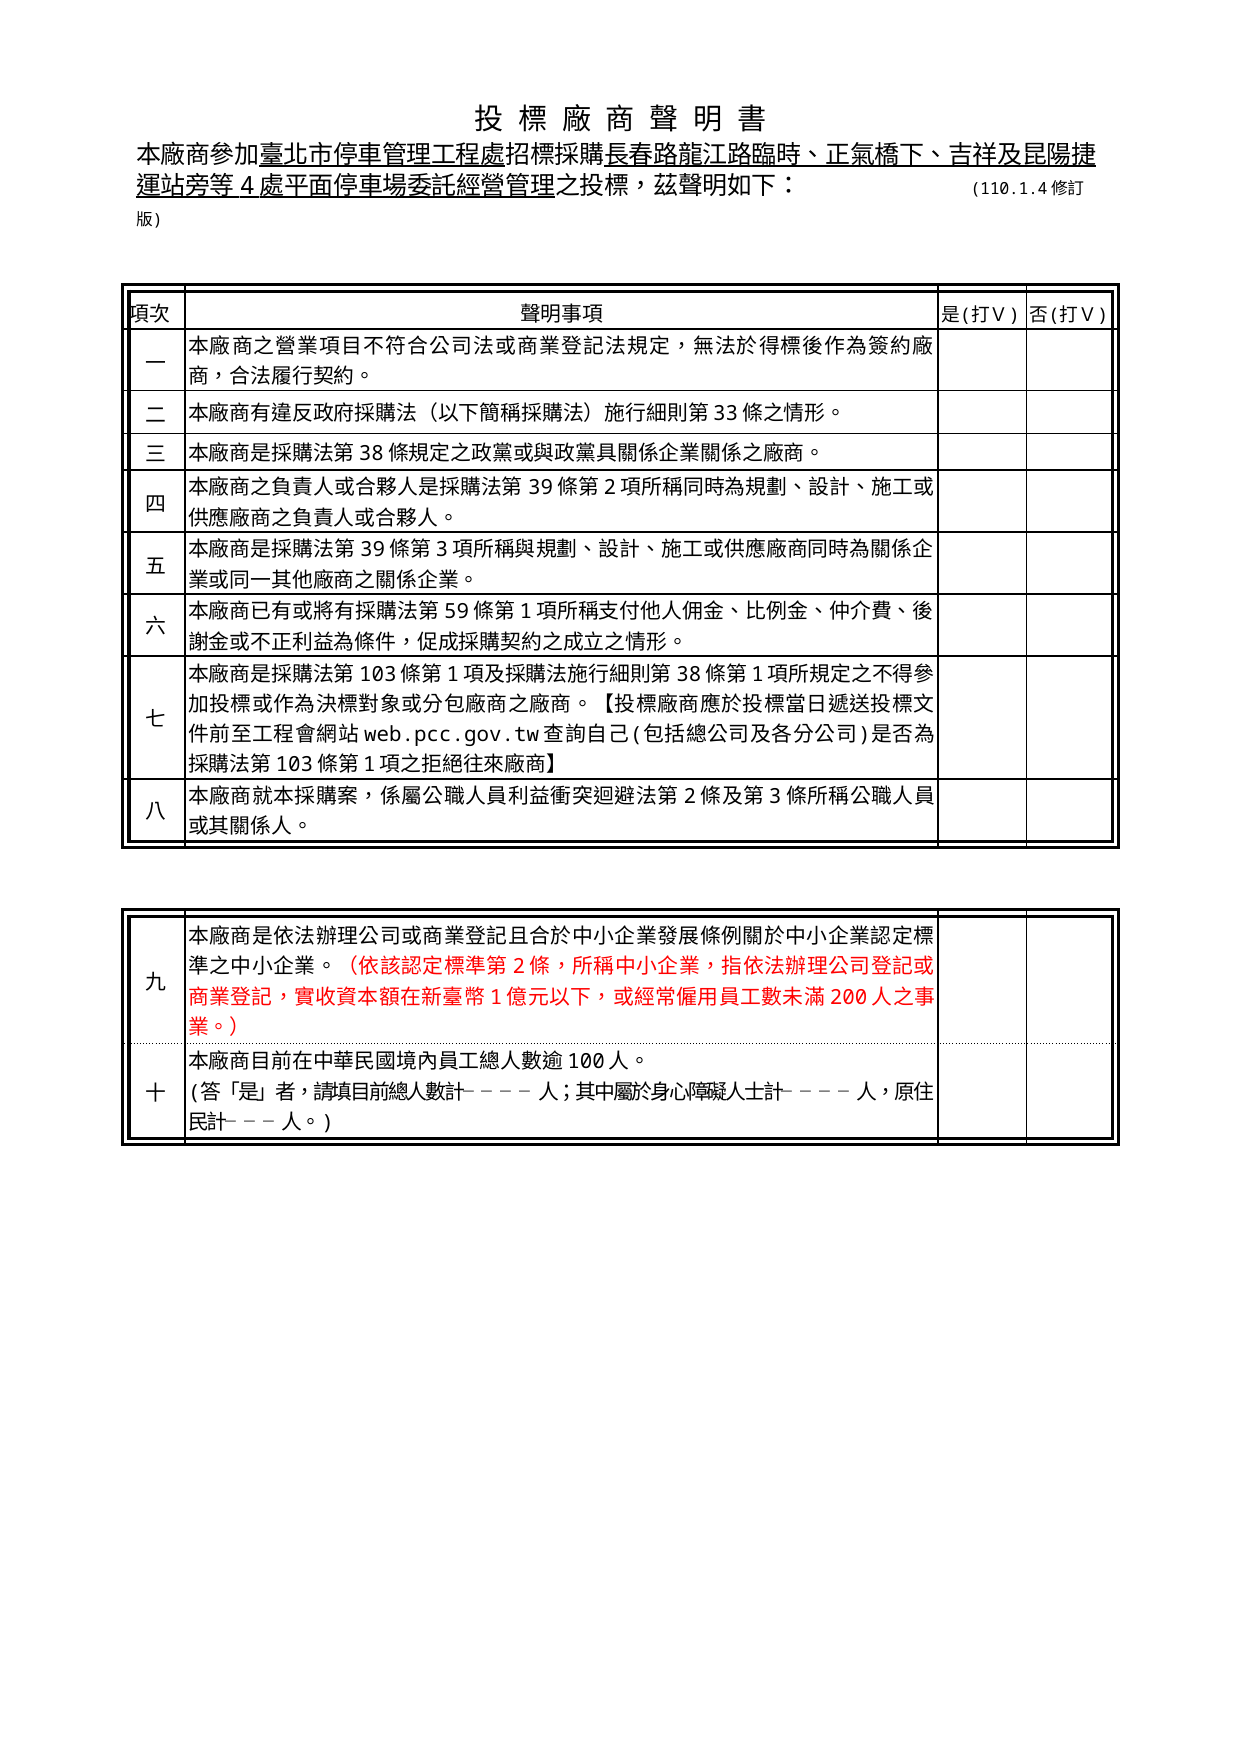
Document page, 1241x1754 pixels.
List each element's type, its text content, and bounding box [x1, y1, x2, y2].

table_cell [1027, 391, 1111, 432]
table_cell [939, 780, 1026, 840]
table_cell 本廠商是採購法第39條第3項所稱與規劃、設計、施工或供應廠商同時為關係企業或同一其他廠商之關係企業。 [186, 533, 937, 593]
table_cell 二 [131, 391, 184, 432]
table_cell 本廠商已有或將有採購法第59條第1項所稱支付他人佣金、比例金、仲介費、後謝金或不正利益為條件，促成採購契約之成立之情形。 [186, 595, 937, 655]
table_cell 三 [131, 434, 184, 469]
table_cell 本廠商是採購法第38條規定之政黨或與政黨具關係企業關係之廠商。 [186, 434, 937, 469]
table_cell [939, 391, 1026, 432]
table_cell 八 [131, 780, 184, 840]
table_cell [1027, 780, 1111, 840]
table_cell 五 [131, 533, 184, 593]
table_header [1027, 918, 1111, 1042]
table_cell 本廠商是採購法第103條第1項及採購法施行細則第38條第1項所規定之不得參加投標或作為決標對象或分包廠商之廠商。【投標廠商應於投標當日遞送投標文件前至工程會網站web.pcc.gov.tw查詢自己(包括總公司及各分公司)是否為採購法第103條第1項之拒絕往來廠商】 [186, 657, 937, 778]
table_cell [939, 595, 1026, 655]
table_cell [939, 471, 1026, 531]
table_cell [1027, 434, 1111, 469]
table_cell [1027, 657, 1111, 778]
table_cell [939, 434, 1026, 469]
text 投 標 廠 商 聲 明 書 [136, 96, 1104, 138]
table_cell 本廠商之負責人或合夥人是採購法第39條第2項所稱同時為規劃、設計、施工或供應廠商之負責人或合夥人。 [186, 471, 937, 531]
table_cell [939, 657, 1026, 778]
table_cell 七 [131, 657, 184, 778]
table_header 否(打Ｖ) [1027, 286, 1115, 328]
table_cell 本廠商目前在中華民國境內員工總人數逾100人。 (答「是」者，請填目前總人數計╴╴╴╴人；其中屬於身心障礙人士計╴╴╴╴人，原住民計╴╴╴人。) [186, 1043, 937, 1137]
table_cell [1027, 330, 1111, 390]
table_cell 本廠商之營業項目不符合公司法或商業登記法規定，無法於得標後作為簽約廠商，合法履行契約。 [186, 330, 937, 390]
table_cell [939, 1043, 1026, 1137]
table_cell [1027, 595, 1111, 655]
text 本廠商參加臺北市停車管理工程處招標採購長春路龍江路臨時、正氣橋下、吉祥及昆陽捷運站旁等4處平面停車場委託經營管理之投標，茲聲明如下： (110.1.4修訂版) [136, 138, 1104, 232]
table_cell [1027, 533, 1111, 593]
table_header [939, 918, 1026, 1042]
table_header 本廠商是依法辦理公司或商業登記且合於中小企業發展條例關於中小企業認定標準之中小企業。（依該認定標準第2條，所稱中小企業，指依法辦理公司登記或商業登記，實收資本額在新臺幣1億元以下，或經常僱用員工數未滿200人之事業。） [186, 918, 937, 1042]
table_cell [1027, 1043, 1111, 1137]
table_cell 本廠商有違反政府採購法（以下簡稱採購法）施行細則第33條之情形。 [186, 391, 937, 432]
table_cell 本廠商就本採購案，係屬公職人員利益衝突迴避法第2條及第3條所稱公職人員或其關係人。 [186, 780, 937, 840]
table_header 九 [126, 911, 184, 1042]
table_header [186, 911, 937, 915]
table_header [1027, 911, 1115, 1042]
table_cell 一 [131, 330, 184, 390]
table_cell [1027, 471, 1111, 531]
table_header [186, 286, 937, 290]
table_header 是(打Ｖ) [939, 293, 1026, 328]
table_cell 六 [131, 595, 184, 655]
table_cell 四 [131, 471, 184, 531]
table_header 聲明事項 [186, 293, 937, 328]
table_header [939, 911, 1026, 915]
table_cell [939, 533, 1026, 593]
table_header [939, 286, 1026, 290]
table_cell 十 [131, 1043, 184, 1137]
table_header 項次 [126, 286, 184, 328]
table_cell [939, 330, 1026, 390]
